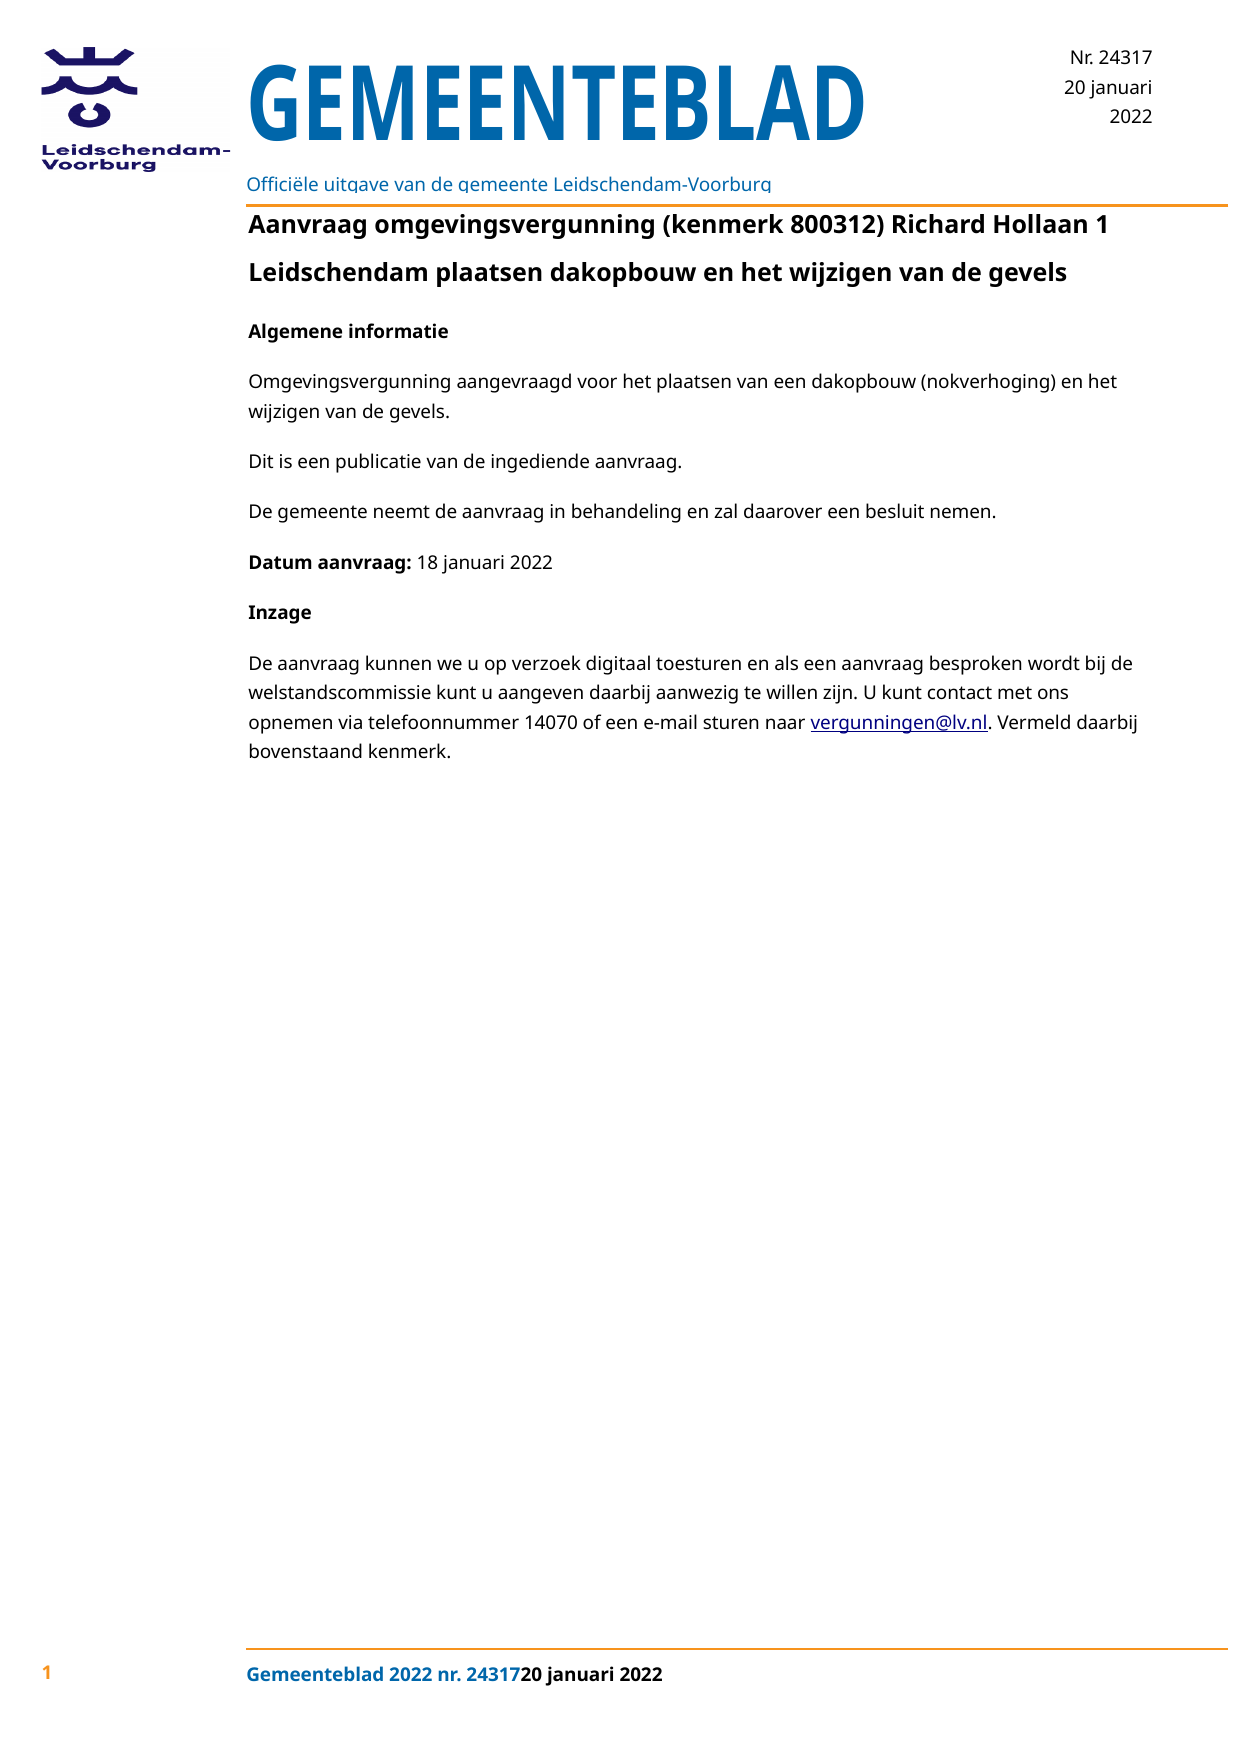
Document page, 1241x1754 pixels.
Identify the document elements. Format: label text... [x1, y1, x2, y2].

text De aanvraag kunnen we u op verzoek digitaal toesturen en als een aanvraag besproken wordt bij de welstandscommissie kunt u aangeven daarbij aanwezig te willen zijn. U kunt contact met ons opnemen via telefoonnummer 14070 of een e-mail sturen naar vergunningen@lv.nl. Vermeld daarbij bovenstaand kenmerk. [248, 650, 1152, 764]
text De gemeente neemt de aanvraag in behandeling en zal daarover een besluit nemen. [248, 499, 1152, 524]
text Omgevingsvergunning aangevraagd voor het plaatsen van een dakopbouw (nokverhoging) en het wijzigen van de gevels. [248, 368, 1152, 424]
text Datum aanvraag: 18 januari 2022 [248, 549, 1152, 575]
picture [41, 47, 231, 172]
text Inzage [248, 599, 1152, 625]
text Algemene informatie [248, 318, 1152, 344]
text Aanvraag omgevingsvergunning (kenmerk 800312) Richard Hollaan 1 Leidschendam plaatsen dakopbouw en het wijzigen van de gevels [248, 207, 1152, 288]
text Dit is een publicatie van de ingediende aanvraag. [248, 448, 1152, 474]
